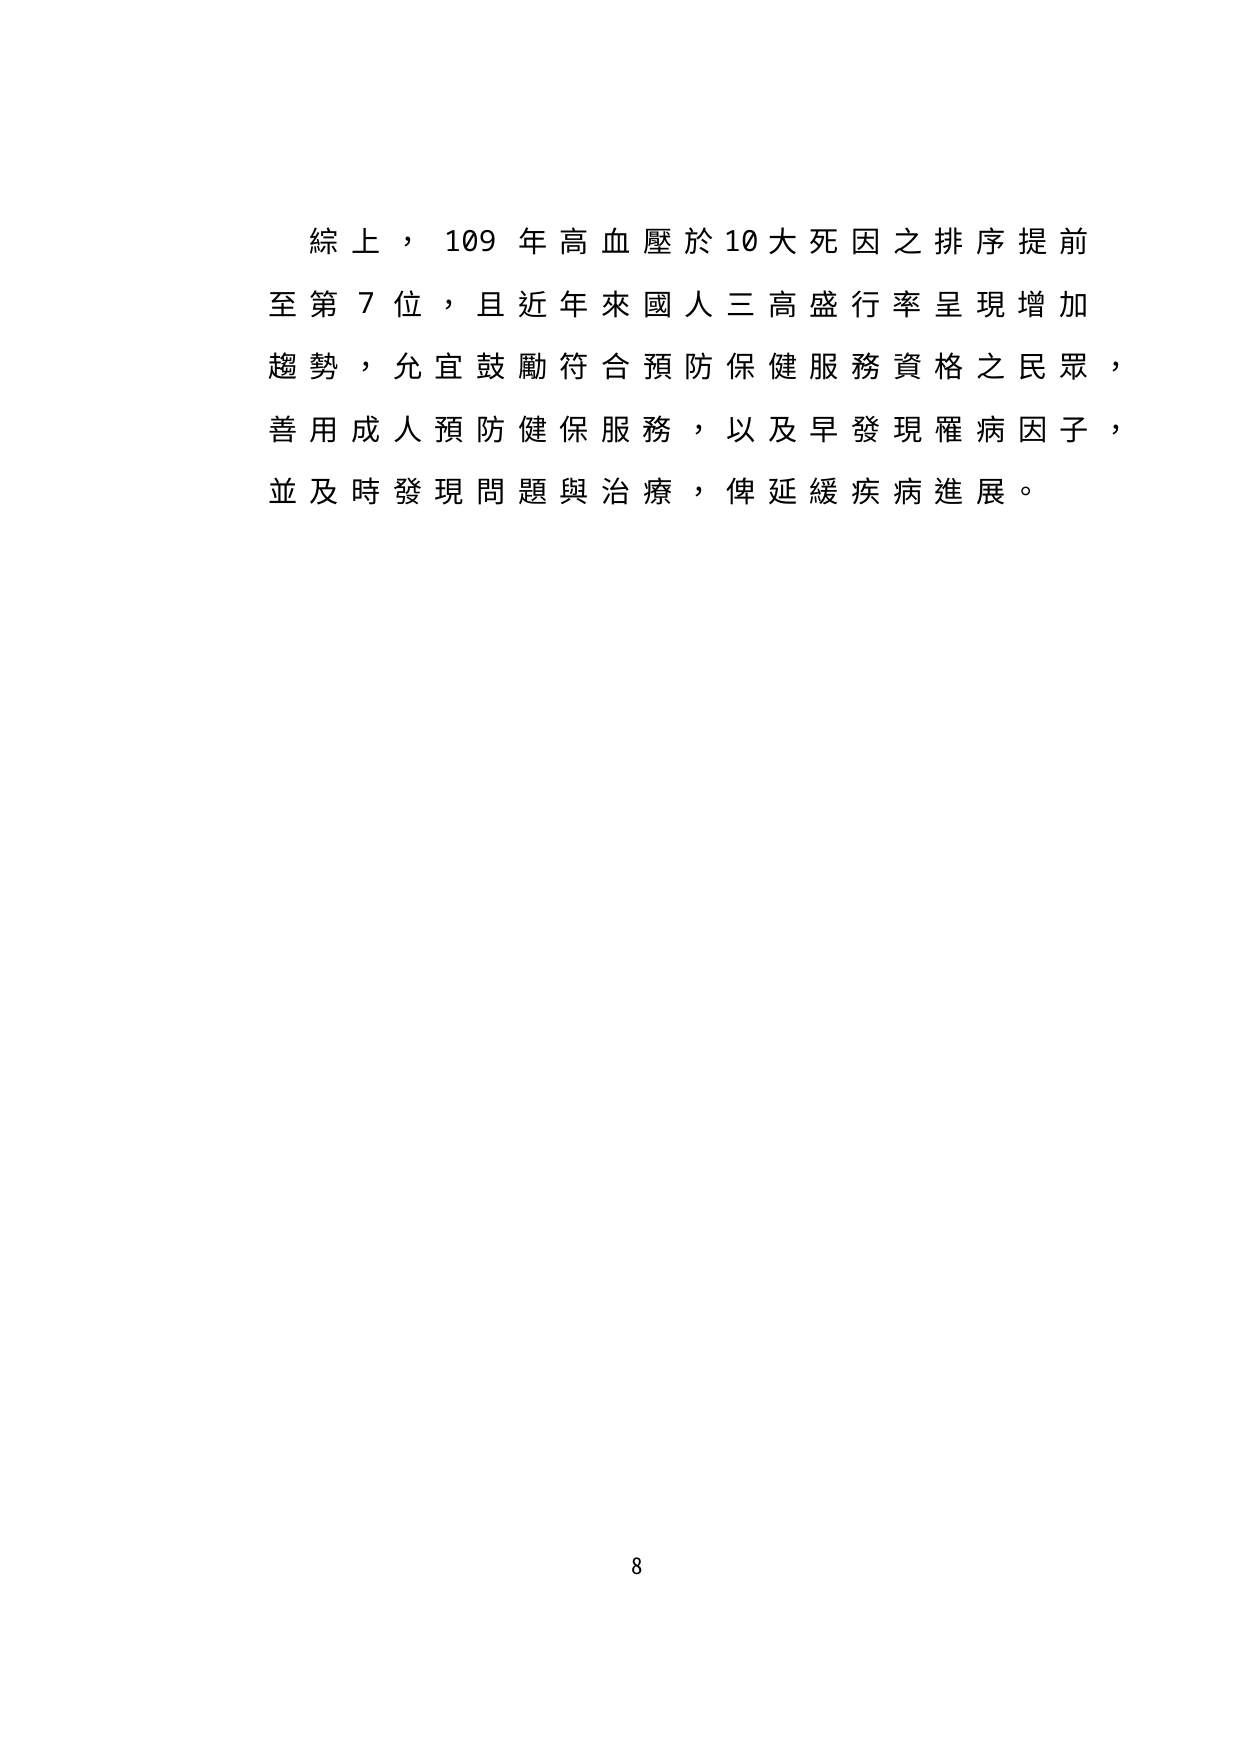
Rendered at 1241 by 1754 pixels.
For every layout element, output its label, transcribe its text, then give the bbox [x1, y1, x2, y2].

text 綜上，109年高血壓於10大死因之排序提前至第7位，且近年來國人三高盛行率呈現增加趨勢，允宜鼓勵符合預防保健服務資格之民眾，善用成人預防健保服務，以及早發現罹病因子，並及時發現問題與治療，俾延緩疾病進展。 [237, 198, 1095, 511]
